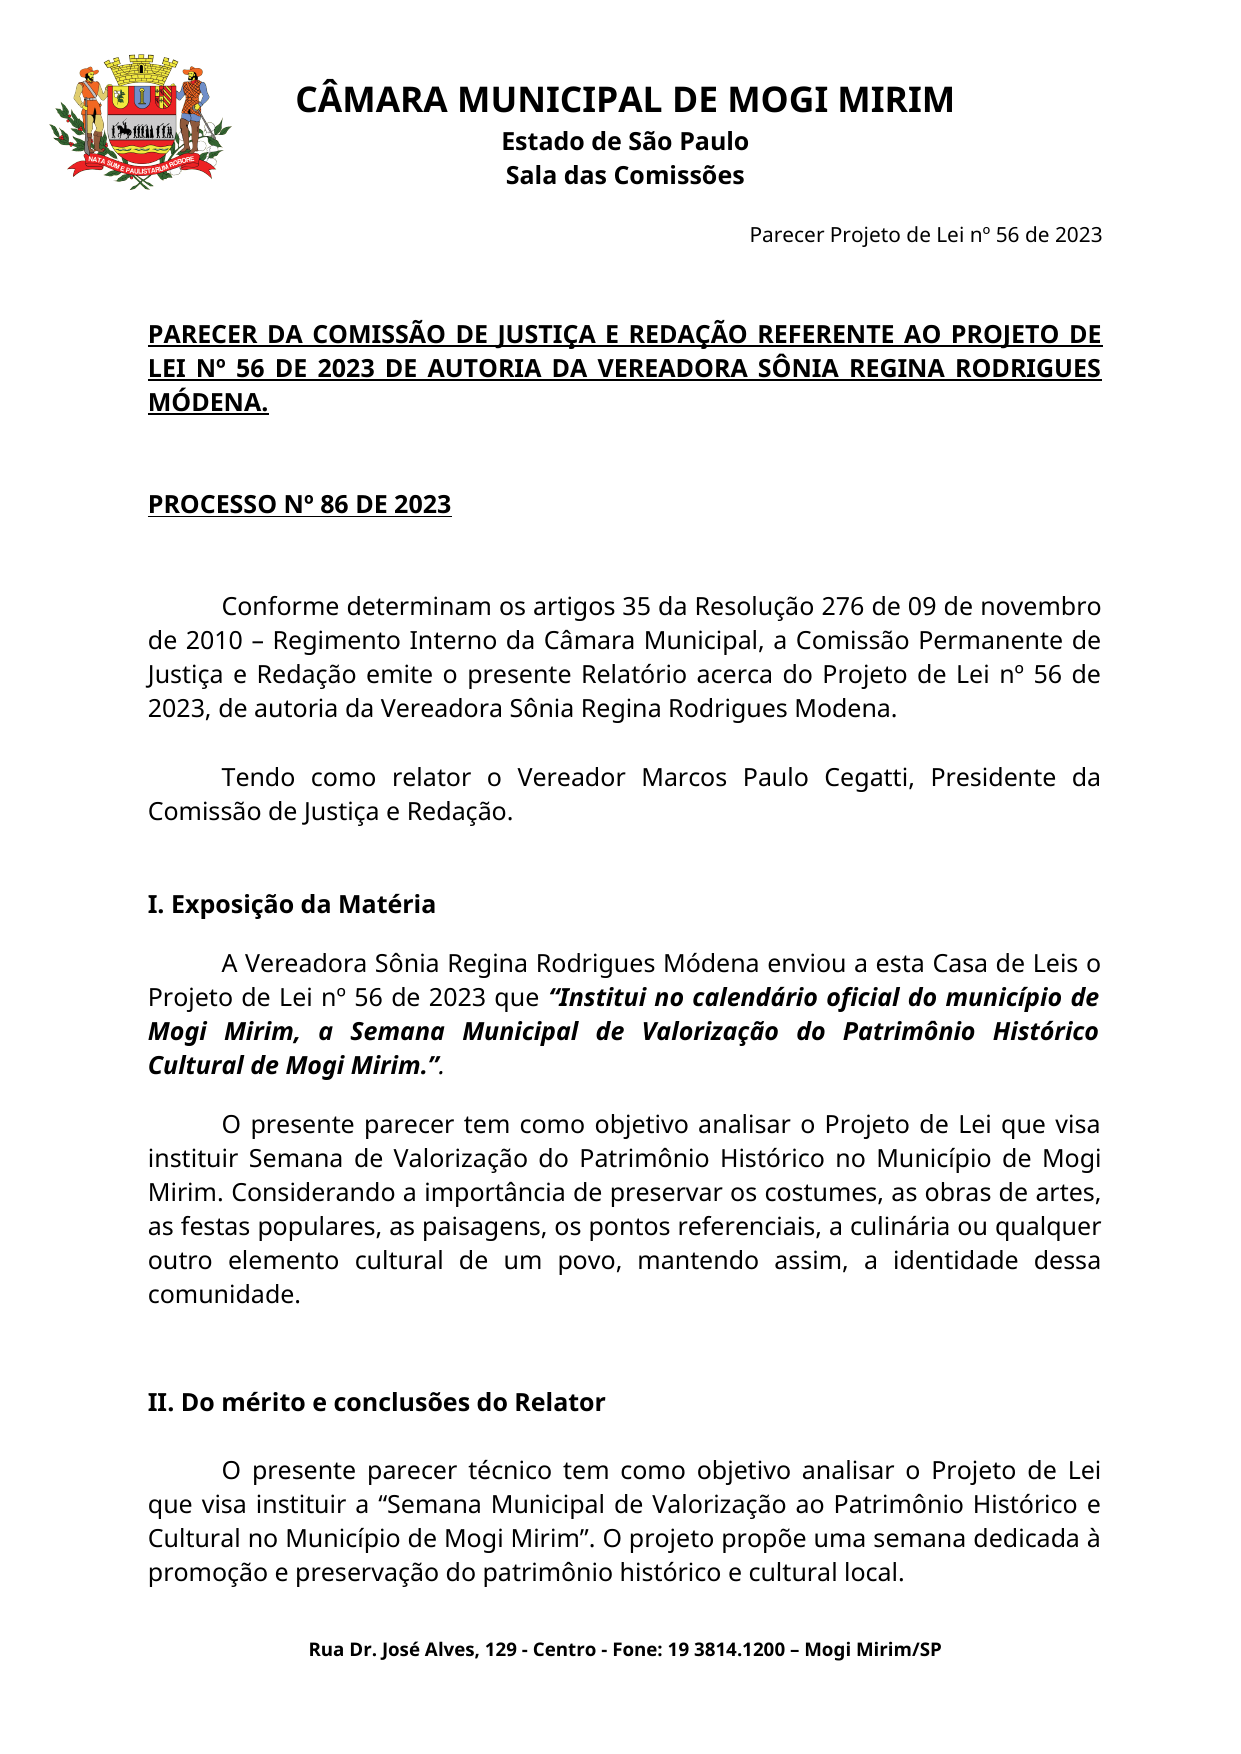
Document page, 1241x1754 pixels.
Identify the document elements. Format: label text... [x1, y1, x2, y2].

text II. Do mérito e conclusões do Relator [148, 1384, 1103, 1418]
text PROCESSO Nº 86 DE 2023 [148, 487, 1103, 521]
text A Vereadora Sônia Regina Rodrigues Módena enviou a esta Casa de Leis o Projeto de Lei nº 56 de 2023 que “Institui no calendário oficial do município de Mogi Mirim, a Semana Municipal de Valorização do Patrimônio Histórico Cultural de Mogi Mirim.”. [148, 945, 1103, 1082]
text O presente parecer tem como objetivo analisar o Projeto de Lei que visa instituir Semana de Valorização do Patrimônio Histórico no Município de Mogi Mirim. Considerando a importância de preservar os costumes, as obras de artes, as festas populares, as paisagens, os pontos referenciais, a culinária ou qualquer outro elemento cultural de um povo, mantendo assim, a identidade dessa comunidade. [148, 1107, 1103, 1311]
text Tendo como relator o Vereador Marcos Paulo Cegatti, Presidente da Comissão de Justiça e Redação. [148, 759, 1103, 827]
text I. Exposição da Matéria [148, 886, 1103, 920]
text LEI Nº 56 DE 2023 DE AUTORIA DA VEREADORA SÔNIA REGINA RODRIGUES MÓDENA. [148, 347, 1103, 418]
text Conforme determinam os artigos 35 da Resolução 276 de 09 de novembro de 2010 – Regimento Interno da Câmara Municipal, a Comissão Permanente de Justiça e Redação emite o presente Relatório acerca do Projeto de Lei nº 56 de 2023, de autoria da Vereadora Sônia Regina Rodrigues Modena. [148, 589, 1103, 725]
text O presente parecer técnico tem como objetivo analisar o Projeto de Lei que visa instituir a “Semana Municipal de Valorização ao Patrimônio Histórico e Cultural no Município de Mogi Mirim”. O projeto propõe uma semana dedicada à promoção e preservação do patrimônio histórico e cultural local. [148, 1452, 1103, 1588]
picture [26, 42, 253, 202]
text PARECER DA COMISSÃO DE JUSTIÇA E REDAÇÃO REFERENTE AO PROJETO DE [148, 316, 1103, 345]
